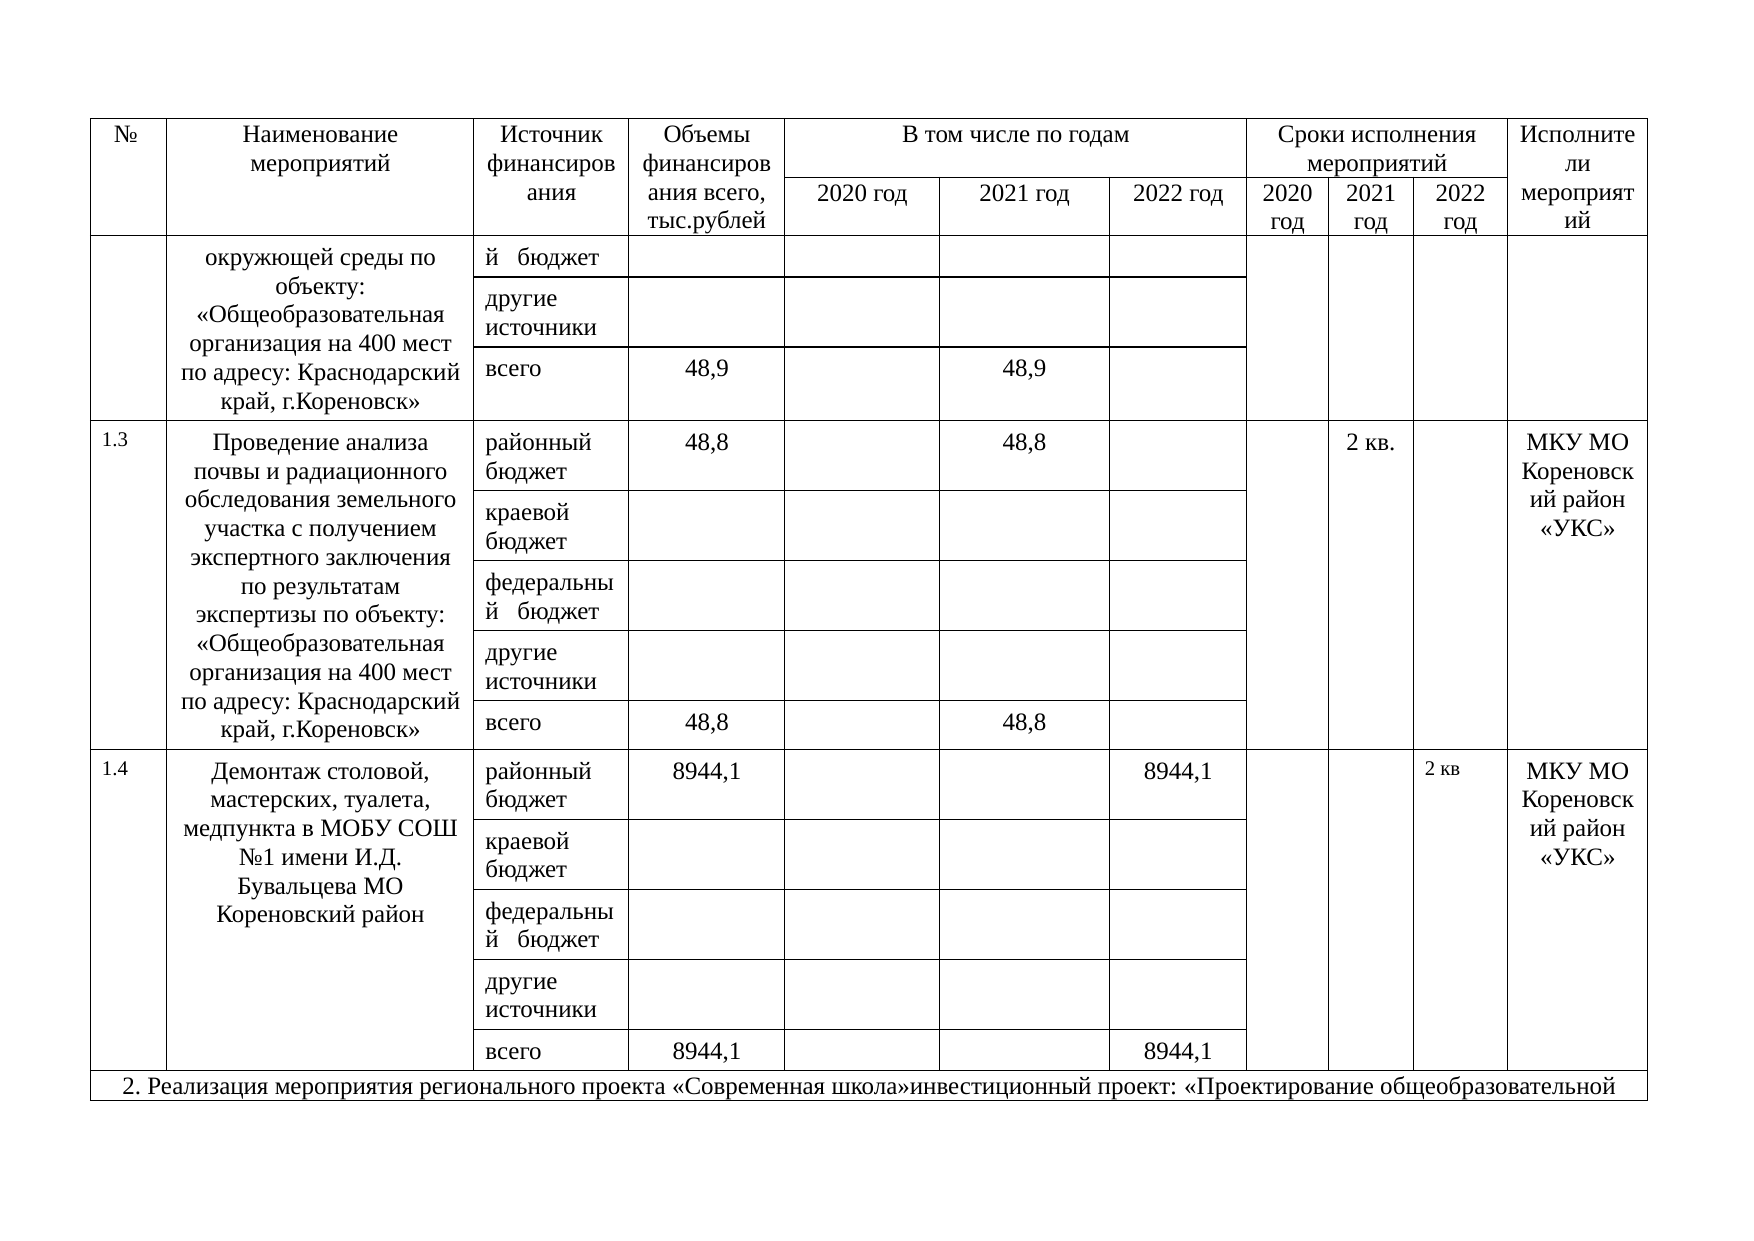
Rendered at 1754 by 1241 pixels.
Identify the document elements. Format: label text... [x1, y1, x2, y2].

table_cell 2 кв. [1329, 421, 1413, 749]
table_cell [1110, 631, 1246, 700]
table_cell 2022 год [1414, 178, 1507, 235]
table_cell [940, 750, 1109, 819]
table_cell [1329, 750, 1413, 1070]
table_header Сроки исполнения мероприятий [1247, 119, 1507, 177]
table_cell 2021 год [1329, 178, 1413, 235]
table_cell [940, 890, 1109, 959]
table_cell 8944,1 [629, 1030, 784, 1070]
table_cell федеральный бюджет [474, 561, 628, 630]
table_cell [629, 820, 784, 889]
table_cell всего [474, 1030, 628, 1070]
table_cell 48,9 [629, 348, 784, 420]
table_cell [629, 960, 784, 1029]
table_cell другие источники [474, 631, 628, 700]
table_cell Демонтаж столовой, мастерских, туалета, медпункта в МОБУ СОШ №1 имени И.Д. Бувальцева МО Кореновский район [167, 750, 473, 1070]
table_cell [1247, 236, 1328, 420]
table_cell 8944,1 [1110, 1030, 1246, 1070]
table_cell [940, 278, 1109, 346]
table_cell [785, 561, 939, 630]
table_cell [785, 960, 939, 1029]
table_cell 2. Реализация мероприятия регионального проекта «Современная школа»инвестиционный проект: «Проектирование общеобразовательной организации на 550 мест в г.Кореновске» [91, 1071, 1647, 1100]
table_cell [629, 236, 784, 276]
table_cell [1414, 236, 1507, 420]
table_cell [785, 631, 939, 700]
table_cell [1110, 348, 1246, 420]
table_cell [1110, 278, 1246, 346]
table_header В том числе по годам [785, 119, 1246, 177]
table_cell МКУ МО Кореновский район «УКС» [1508, 236, 1647, 420]
table_cell 48,8 [629, 701, 784, 749]
table_cell [1414, 421, 1507, 749]
table_cell [785, 890, 939, 959]
table_cell [1247, 750, 1328, 1070]
table_header Объемы финансирования всего, тыс.рублей [629, 119, 784, 235]
table_cell 2020 год [785, 178, 939, 235]
table_cell [629, 890, 784, 959]
table_cell [1329, 236, 1413, 420]
table_cell [1110, 960, 1246, 1029]
table_cell 2 кв [1414, 750, 1507, 1070]
table_cell [629, 491, 784, 560]
table_header Источник финансирования [474, 119, 628, 235]
table_cell 48,8 [629, 421, 784, 490]
table_cell другие источники [474, 960, 628, 1029]
table_cell [940, 631, 1109, 700]
table_cell районный бюджет [474, 421, 628, 490]
table_cell федеральный бюджет [474, 890, 628, 959]
table_cell всего [474, 701, 628, 749]
table_cell 2021 год [940, 178, 1109, 235]
table_cell [940, 236, 1109, 276]
table_cell 2022 год [1110, 178, 1246, 235]
table_cell 1.4 [91, 750, 166, 1070]
table_cell [1110, 890, 1246, 959]
table_cell Проведение анализа почвы и радиационного обследования земельного участка с получением экспертного заключения по результатам экспертизы по объекту: «Общеобразовательная организация на 400 мест по адресу: Краснодарский край, г.Кореновск» [167, 421, 473, 749]
table_cell [1110, 820, 1246, 889]
table_cell [1247, 421, 1328, 749]
table_cell [940, 820, 1109, 889]
table_cell [940, 1030, 1109, 1070]
table_cell [1110, 701, 1246, 749]
table_cell 48,8 [940, 421, 1109, 490]
table_cell окружющей среды по объекту: «Общеобразовательная организация на 400 мест по адресу: Краснодарский край, г.Кореновск» [167, 236, 473, 420]
table_header Исполнители мероприятий (муниципальный заказчик) [1508, 119, 1647, 235]
table_cell [91, 236, 166, 420]
table_cell всего [474, 348, 628, 420]
table_cell [785, 750, 939, 819]
table_header № [91, 119, 166, 235]
table_cell районный бюджет [474, 750, 628, 819]
table_cell [1110, 421, 1246, 490]
table_cell [629, 561, 784, 630]
table_header Наименование мероприятий [167, 119, 473, 235]
table_cell МКУ МО Кореновский район «УКС» [1508, 750, 1647, 1070]
table_cell краевой бюджет [474, 491, 628, 560]
table_cell [785, 236, 939, 276]
table_cell [1110, 491, 1246, 560]
table_cell [629, 631, 784, 700]
table_cell [785, 1030, 939, 1070]
table_cell [940, 491, 1109, 560]
table_cell МКУ МО Кореновский район «УКС» [1508, 421, 1647, 749]
table_cell й бюджет [474, 236, 628, 276]
table_cell [1110, 236, 1246, 276]
table_cell [785, 278, 939, 346]
table_cell 8944,1 [1110, 750, 1246, 819]
table_cell [785, 491, 939, 560]
table_cell [629, 278, 784, 346]
table_cell 2020 год [1247, 178, 1328, 235]
table_cell 48,8 [940, 701, 1109, 749]
table_cell 1.3 [91, 421, 166, 749]
table_cell 8944,1 [629, 750, 784, 819]
table_cell [940, 960, 1109, 1029]
table_cell [785, 701, 939, 749]
table_cell другие источники [474, 278, 628, 346]
table_cell [940, 561, 1109, 630]
table_cell 48,9 [940, 348, 1109, 420]
table_cell [785, 421, 939, 490]
table_cell [785, 820, 939, 889]
table_cell [785, 348, 939, 420]
table_cell [1110, 561, 1246, 630]
table_cell краевой бюджет [474, 820, 628, 889]
